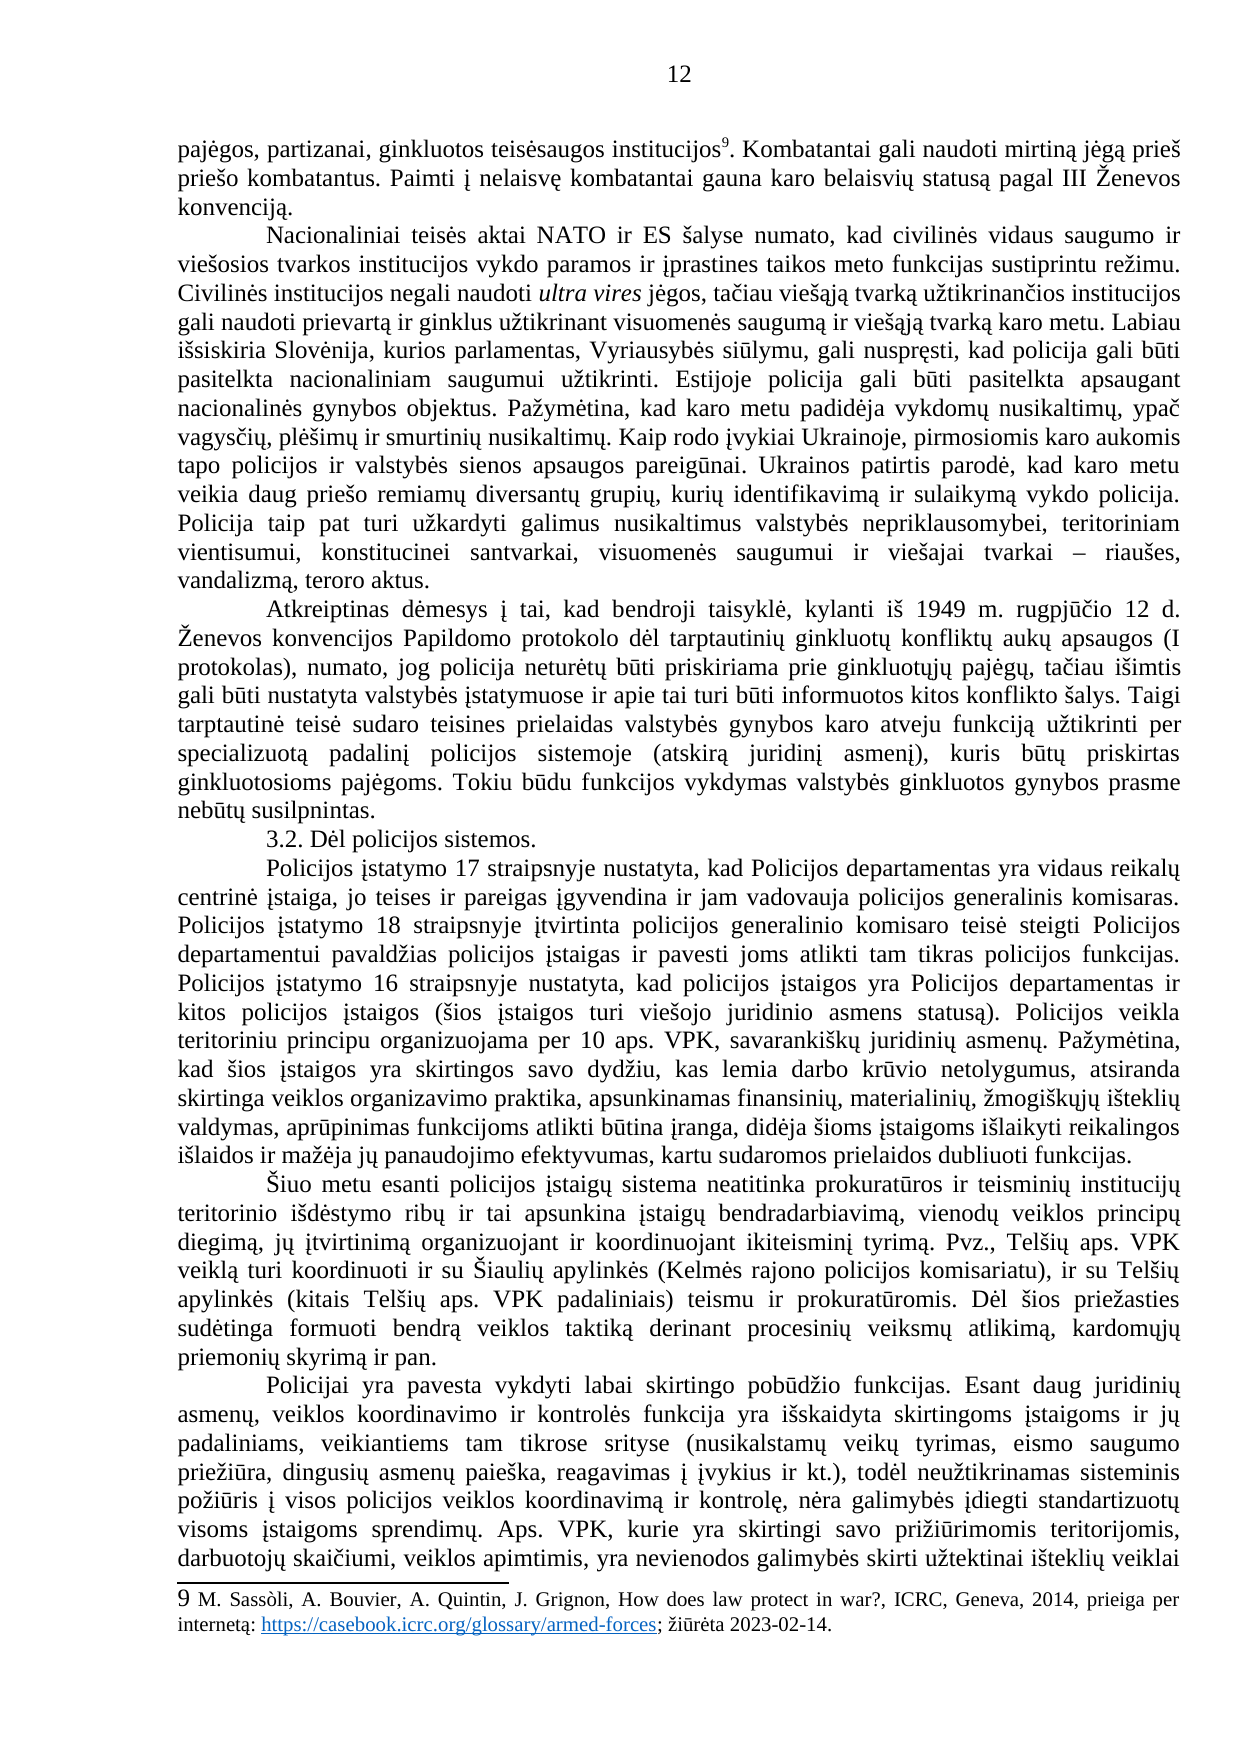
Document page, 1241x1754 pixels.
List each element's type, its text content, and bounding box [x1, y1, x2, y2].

text 3.2. Dėl policijos sistemos. [177, 824, 1181, 853]
text Policijos įstatymo 17 straipsnyje nustatyta, kad Policijos departamentas yra vidaus reikalų centrinė įstaiga, jo teises ir pareigas įgyvendina ir jam vadovauja policijos generalinis komisaras. Policijos įstatymo 18 straipsnyje įtvirtinta policijos generalinio komisaro teisė steigti Policijos departamentui pavaldžias policijos įstaigas ir pavesti joms atlikti tam tikras policijos funkcijas. Policijos įstatymo 16 straipsnyje nustatyta, kad policijos įstaigos yra Policijos departamentas ir kitos policijos įstaigos (šios įstaigos turi viešojo juridinio asmens statusą). Policijos veikla teritoriniu principu organizuojama per 10 aps. VPK, savarankiškų juridinių asmenų. Pažymėtina, kad šios įstaigos yra skirtingos savo dydžiu, kas lemia darbo krūvio netolygumus, atsiranda skirtinga veiklos organizavimo praktika, apsunkinamas finansinių, materialinių, žmogiškųjų išteklių valdymas, aprūpinimas funkcijoms atlikti būtina įranga, didėja šioms įstaigoms išlaikyti reikalingos išlaidos ir mažėja jų panaudojimo efektyvumas, kartu sudaromos prielaidos dubliuoti funkcijas. [177, 853, 1181, 1169]
text M. Sassòli, A. Bouvier, A. Quintin, J. Grignon, How does law protect in war?, ICRC, Geneva, 2014, prieiga per internetą: https://casebook.icrc.org/glossary/armed-forces; žiūrėta 2023-02-14. [177, 1583, 1181, 1636]
text Policijai yra pavesta vykdyti labai skirtingo pobūdžio funkcijas. Esant daug juridinių asmenų, veiklos koordinavimo ir kontrolės funkcija yra išskaidyta skirtingoms įstaigoms ir jų padaliniams, veikiantiems tam tikrose srityse (nusikalstamų veikų tyrimas, eismo saugumo priežiūra, dingusių asmenų paieška, reagavimas į įvykius ir kt.), todėl neužtikrinamas sisteminis požiūris į visos policijos veiklos koordinavimą ir kontrolę, nėra galimybės įdiegti standartizuotų visoms įstaigoms sprendimų. Aps. VPK, kurie yra skirtingi savo prižiūrimomis teritorijomis, darbuotojų skaičiumi, veiklos apimtimis, yra nevienodos galimybės skirti užtektinai išteklių veiklai [177, 1370, 1181, 1572]
text Nacionaliniai teisės aktai NATO ir ES šalyse numato, kad civilinės vidaus saugumo ir viešosios tvarkos institucijos vykdo paramos ir įprastines taikos meto funkcijas sustiprintu režimu. Civilinės institucijos negali naudoti ultra vires jėgos, tačiau viešąją tvarką užtikrinančios institucijos gali naudoti prievartą ir ginklus užtikrinant visuomenės saugumą ir viešąją tvarką karo metu. Labiau išsiskiria Slovėnija, kurios parlamentas, Vyriausybės siūlymu, gali nuspręsti, kad policija gali būti pasitelkta nacionaliniam saugumui užtikrinti. Estijoje policija gali būti pasitelkta apsaugant nacionalinės gynybos objektus. Pažymėtina, kad karo metu padidėja vykdomų nusikaltimų, ypač vagysčių, plėšimų ir smurtinių nusikaltimų. Kaip rodo įvykiai Ukrainoje, pirmosiomis karo aukomis tapo policijos ir valstybės sienos apsaugos pareigūnai. Ukrainos patirtis parodė, kad karo metu veikia daug priešo remiamų diversantų grupių, kurių identifikavimą ir sulaikymą vykdo policija. Policija taip pat turi užkardyti galimus nusikaltimus valstybės nepriklausomybei, teritoriniam vientisumui, konstitucinei santvarkai, visuomenės saugumui ir viešajai tvarkai – riaušes, vandalizmą, teroro aktus. [177, 220, 1181, 594]
text Atkreiptinas dėmesys į tai, kad bendroji taisyklė, kylanti iš 1949 m. rugpjūčio 12 d. Ženevos konvencijos Papildomo protokolo dėl tarptautinių ginkluotų konfliktų aukų apsaugos (I protokolas), numato, jog policija neturėtų būti priskiriama prie ginkluotųjų pajėgų, tačiau išimtis gali būti nustatyta valstybės įstatymuose ir apie tai turi būti informuotos kitos konflikto šalys. Taigi tarptautinė teisė sudaro teisines prielaidas valstybės gynybos karo atveju funkciją užtikrinti per specializuotą padalinį policijos sistemoje (atskirą juridinį asmenį), kuris būtų priskirtas ginkluotosioms pajėgoms. Tokiu būdu funkcijos vykdymas valstybės ginkluotos gynybos prasme nebūtų susilpnintas. [177, 594, 1181, 824]
text pajėgos, partizanai, ginkluotos teisėsaugos institucijos. Kombatantai gali naudoti mirtiną jėgą prieš priešo kombatantus. Paimti į nelaisvę kombatantai gauna karo belaisvių statusą pagal III Ženevos konvenciją. [177, 134, 1181, 220]
text Šiuo metu esanti policijos įstaigų sistema neatitinka prokuratūros ir teisminių institucijų teritorinio išdėstymo ribų ir tai apsunkina įstaigų bendradarbiavimą, vienodų veiklos principų diegimą, jų įtvirtinimą organizuojant ir koordinuojant ikiteisminį tyrimą. Pvz., Telšių aps. VPK veiklą turi koordinuoti ir su Šiaulių apylinkės (Kelmės rajono policijos komisariatu), ir su Telšių apylinkės (kitais Telšių aps. VPK padaliniais) teismu ir prokuratūromis. Dėl šios priežasties sudėtinga formuoti bendrą veiklos taktiką derinant procesinių veiksmų atlikimą, kardomųjų priemonių skyrimą ir pan. [177, 1169, 1181, 1370]
